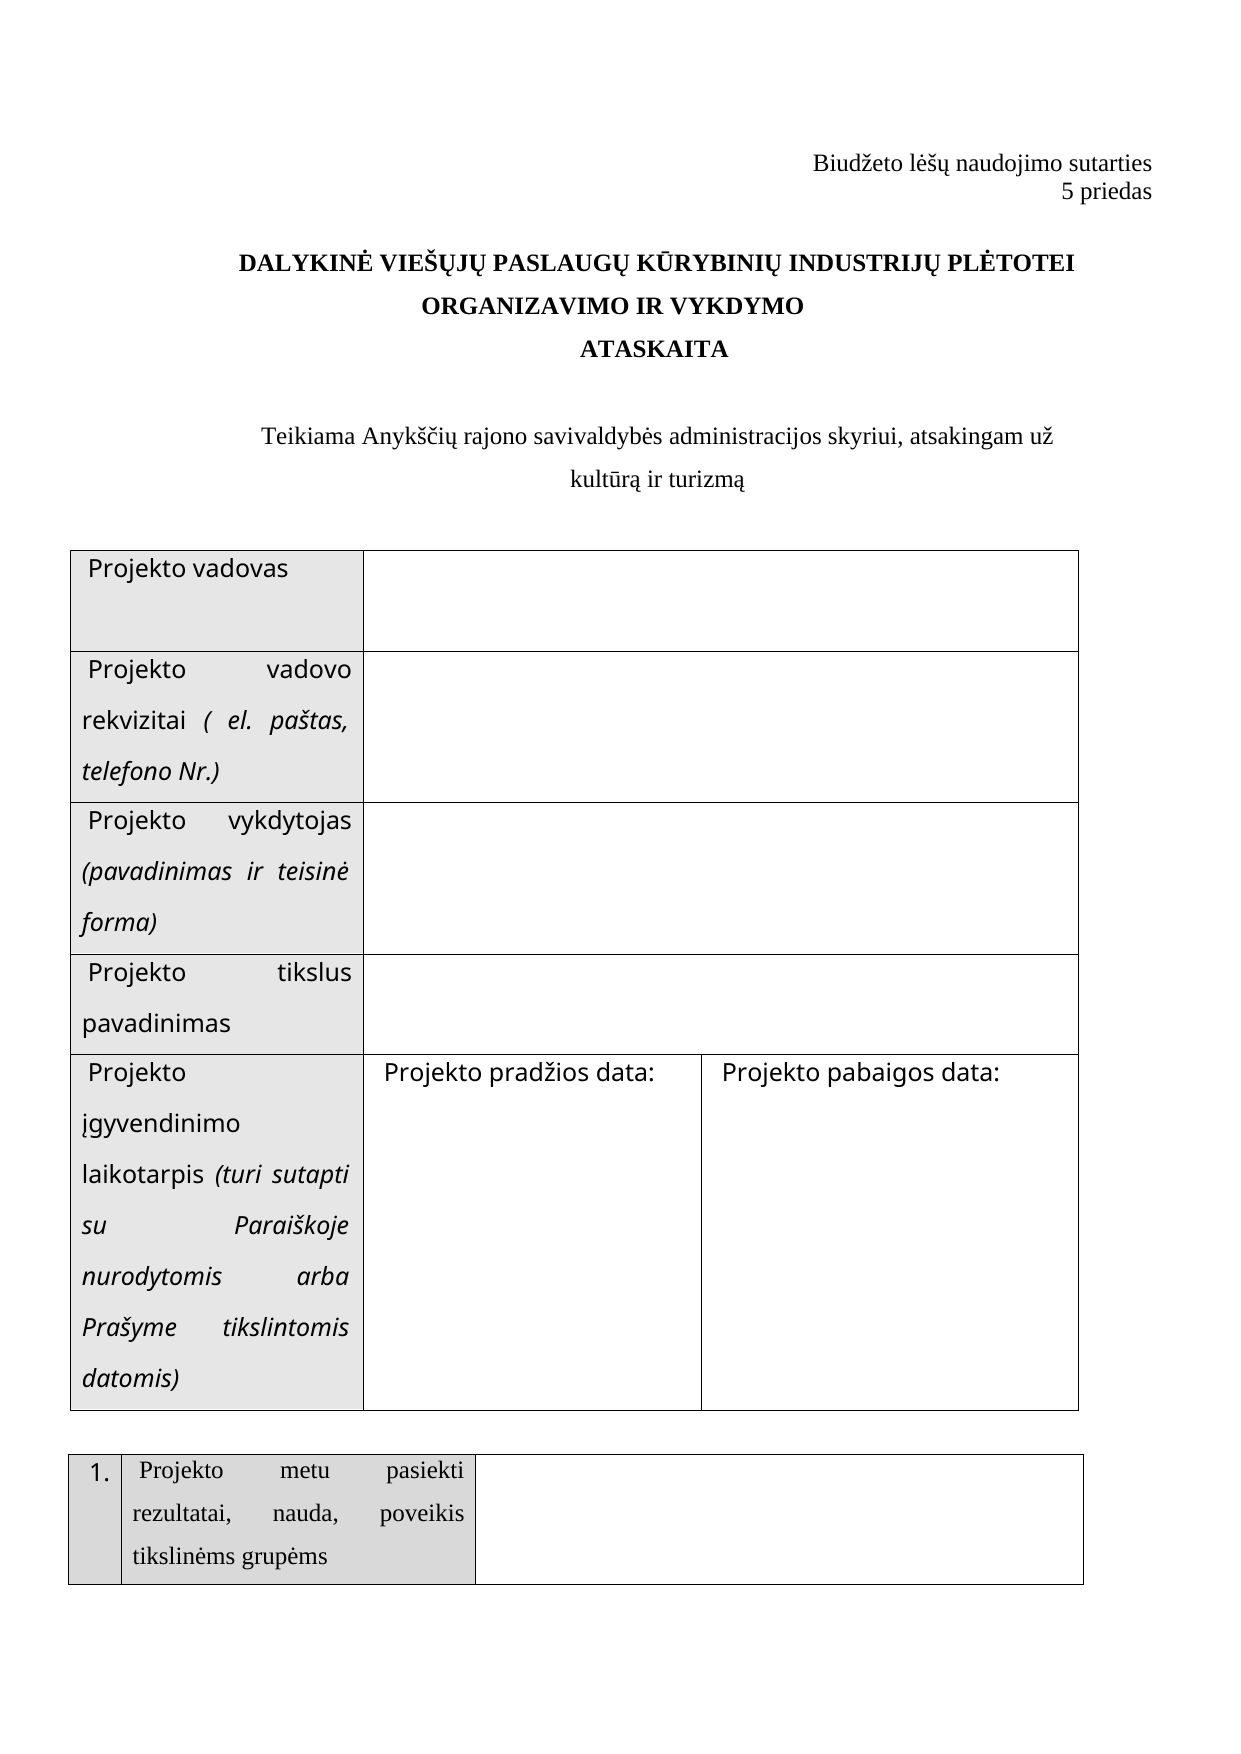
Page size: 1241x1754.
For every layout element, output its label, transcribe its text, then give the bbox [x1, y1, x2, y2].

table_header Projekto metu pasiekti rezultatai, nauda, poveikis tikslinėms grupėms [122, 1455, 475, 1584]
table_cell [364, 955, 1078, 1054]
text Teikiama Anykščių rajono savivaldybės administracijos skyriui, atsakingam už [59, 421, 1167, 449]
table_header Projekto vadovas [71, 551, 363, 651]
table_cell Projekto vykdytojas (pavadinimas ir teisinė forma) [71, 803, 363, 953]
table_header [476, 1455, 1083, 1584]
text 5 priedas [697, 176, 1152, 205]
text ATASKAITA [59, 334, 1167, 363]
text Biudžeto lėšų naudojimo sutarties [697, 148, 1152, 176]
table_cell [364, 652, 1078, 802]
table_header 1. [69, 1455, 121, 1584]
text DALYKINĖ VIEŠŲJŲ PASLAUGŲ KŪRYBINIŲ INDUSTRIJŲ PLĖTOTEI ORGANIZAVIMO IR VYKDYMO [59, 248, 1167, 320]
table_header [364, 551, 1078, 651]
text kultūrą ir turizmą [59, 464, 1167, 493]
table_cell Projekto vadovo rekvizitai ( el. paštas, telefono Nr.) [71, 652, 363, 802]
table_cell Projekto pradžios data: [364, 1055, 701, 1409]
table_cell Projekto tikslus pavadinimas [71, 955, 363, 1054]
table_cell [364, 803, 1078, 953]
table_cell Projekto pabaigos data: [702, 1055, 1078, 1409]
table_cell Projekto įgyvendinimo laikotarpis (turi sutapti su Paraiškoje nurodytomis arba Prašyme tikslintomis datomis) [71, 1055, 363, 1409]
